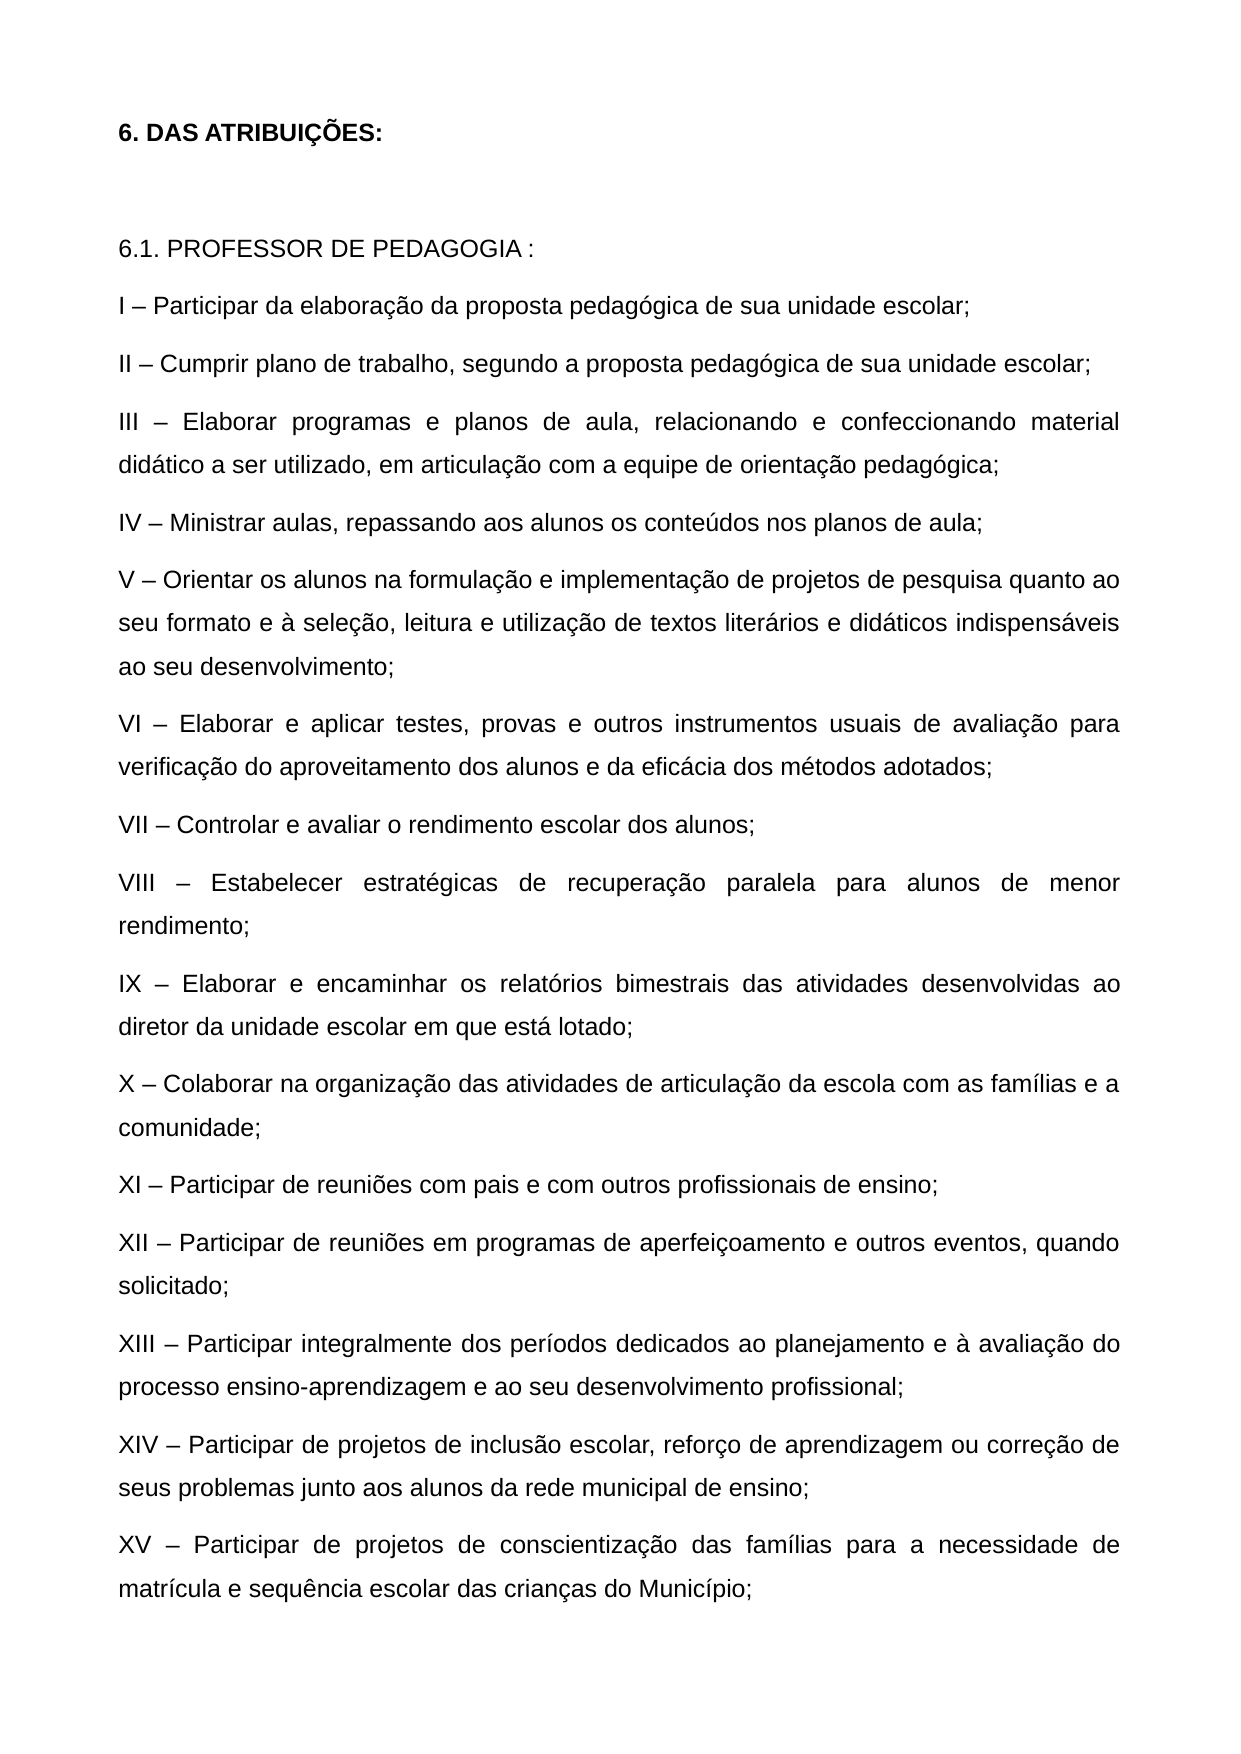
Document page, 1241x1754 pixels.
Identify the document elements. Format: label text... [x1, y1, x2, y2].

text XIII – Participar integralmente dos períodos dedicados ao planejamento e à avaliação do processo ensino-aprendizagem e ao seu desenvolvimento profissional; [118, 1329, 1122, 1401]
text 6.1. PROFESSOR DE PEDAGOGIA : [118, 233, 1122, 262]
text IX – Elaborar e encaminhar os relatórios bimestrais das atividades desenvolvidas ao diretor da unidade escolar em que está lotado; [118, 968, 1122, 1040]
text XV – Participar de projetos de conscientização das famílias para a necessidade de matrícula e sequência escolar das crianças do Município; [118, 1530, 1122, 1602]
text XII – Participar de reuniões em programas de aperfeiçoamento e outros eventos, quando solicitado; [118, 1228, 1122, 1300]
text VII – Controlar e avaliar o rendimento escolar dos alunos; [118, 810, 1122, 839]
text VIII – Estabelecer estratégicas de recuperação paralela para alunos de menor rendimento; [118, 868, 1122, 939]
text IV – Ministrar aulas, repassando aos alunos os conteúdos nos planos de aula; [118, 507, 1122, 536]
text 6. DAS ATRIBUIÇÕES: [118, 118, 1122, 147]
text V – Orientar os alunos na formulação e implementação de projetos de pesquisa quanto ao seu formato e à seleção, leitura e utilização de textos literários e didáticos indispensáveis ao seu desenvolvimento; [118, 565, 1122, 680]
text VI – Elaborar e aplicar testes, provas e outros instrumentos usuais de avaliação para verificação do aproveitamento dos alunos e da eficácia dos métodos adotados; [118, 709, 1122, 781]
text II – Cumprir plano de trabalho, segundo a proposta pedagógica de sua unidade escolar; [118, 349, 1122, 378]
text XI – Participar de reuniões com pais e com outros profissionais de ensino; [118, 1170, 1122, 1199]
text X – Colaborar na organização das atividades de articulação da escola com as famílias e a comunidade; [118, 1069, 1122, 1141]
text I – Participar da elaboração da proposta pedagógica de sua unidade escolar; [118, 291, 1122, 320]
text III – Elaborar programas e planos de aula, relacionando e confeccionando material didático a ser utilizado, em articulação com a equipe de orientação pedagógica; [118, 407, 1122, 478]
text XIV – Participar de projetos de inclusão escolar, reforço de aprendizagem ou correção de seus problemas junto aos alunos da rede municipal de ensino; [118, 1429, 1122, 1501]
